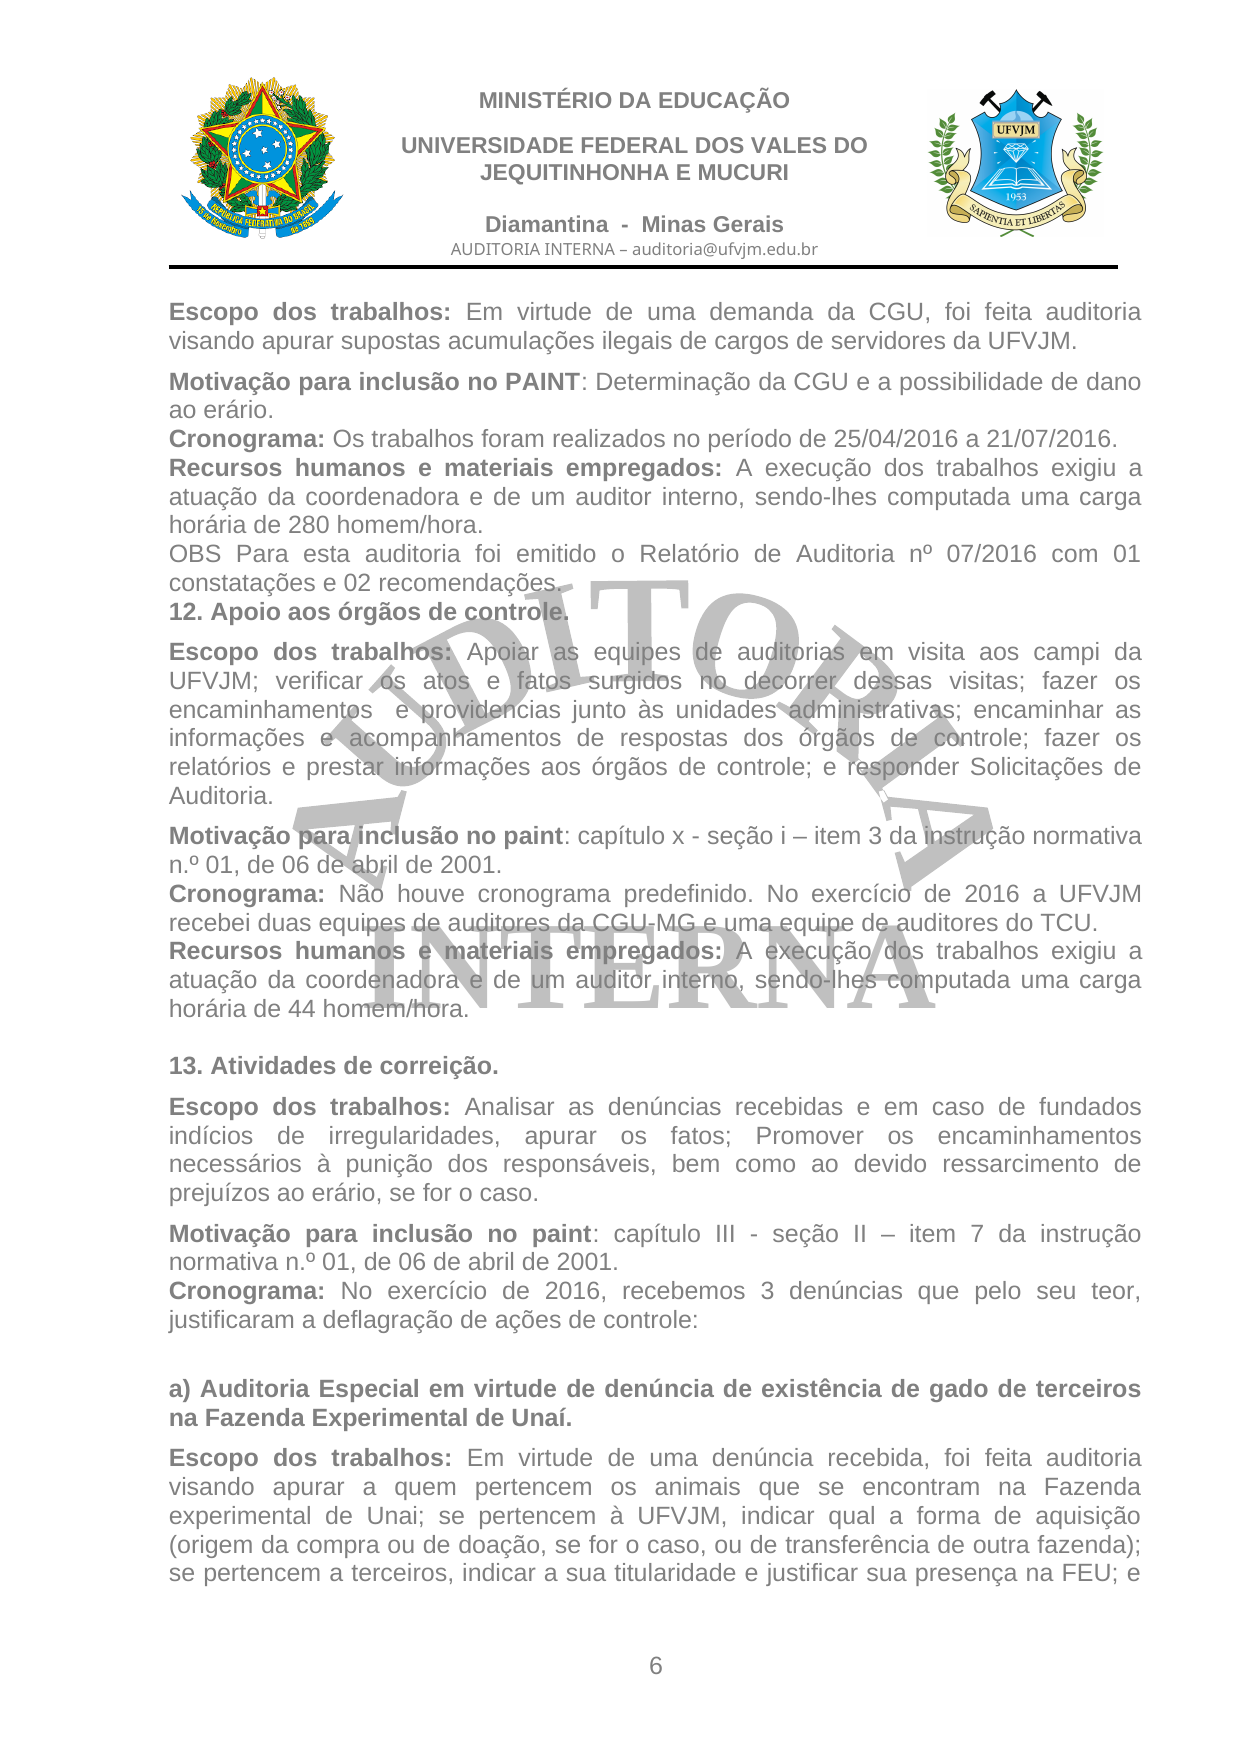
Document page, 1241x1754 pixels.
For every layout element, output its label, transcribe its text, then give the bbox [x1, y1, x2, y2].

text Motivação para inclusão no paint: capítulo x - seção i – item 3 da instrução normativa n.º 01, de 06 de abril de 2001. [924, 821, 1143, 879]
text Escopo dos trabalhos: Em virtude de uma denúncia recebida, foi feita auditoria visando apurar a quem pertencem os animais que se encontram na Fazenda experimental de Unai; se pertencem à UFVJM, indicar qual a forma de aquisição (origem da compra ou de doação, se for o caso, ou de transferência de outra fazenda); se pertencem a terceiros, indicar a sua titularidade e justificar sua presença na FEU; e [168, 1443, 1143, 1587]
text Escopo dos trabalhos: Analisar as denúncias recebidas e em caso de fundados indícios de irregularidades, apurar os fatos; Promover os encaminhamentos necessários à punição dos responsáveis, bem como ao devido ressarcimento de prejuízos ao erário, se for o caso. [168, 1092, 1143, 1207]
text 12. Apoio aos órgãos de controle. [563, 597, 627, 625]
text Escopo dos trabalhos: Em virtude de uma demanda da CGU, foi feita auditoria visando apurar supostas acumulações ilegais de cargos de servidores da UFVJM. [168, 297, 1143, 355]
text 12. Apoio aos órgãos de controle. [725, 603, 776, 625]
text Recursos humanos e materiais empregados: A execução dos trabalhos exigiu a atuação da coordenadora e de um auditor interno, sendo-lhes computada uma carga horária de 280 homem/hora. [168, 453, 1143, 539]
text Motivação para inclusão no PAINT: Determinação da CGU e a possibilidade de dano ao erário. [168, 367, 1143, 424]
text Motivação para inclusão no paint: capítulo III - seção II – item 7 da instrução normativa n.º 01, de 06 de abril de 2001. [168, 1219, 1143, 1276]
text 12. Apoio aos órgãos de controle. [652, 597, 719, 625]
text Cronograma: Não houve cronograma predefinido. No exercício de 2016 a UFVJM recebei duas equipes de auditores da CGU-MG e uma equipe de auditores do TCU. [912, 879, 1143, 936]
text Recursos humanos e materiais empregados: A execução dos trabalhos exigiu a atuação da coordenadora e de um auditor interno, sendo-lhes computada uma carga horária de 44 homem/hora. [168, 936, 306, 1023]
text Escopo dos trabalhos: Apoiar as equipes de auditorias em visita aos campi da UFVJM; verificar os atos e fatos surgidos no decorrer dessas visitas; fazer os encaminhamentos e providencias junto às unidades administrativas; encaminhar as informações e acompanhamentos de respostas dos órgãos de controle; fazer os relatórios e prestar informações aos órgãos de controle; e responder Solicitações de Auditoria. [168, 637, 883, 809]
text Motivação para inclusão no paint: capítulo x - seção i – item 3 da instrução normativa n.º 01, de 06 de abril de 2001. [168, 821, 361, 879]
text Escopo dos trabalhos: Apoiar as equipes de auditorias em visita aos campi da UFVJM; verificar os atos e fatos surgidos no decorrer dessas visitas; fazer os encaminhamentos e providencias junto às unidades administrativas; encaminhar as informações e acompanhamentos de respostas dos órgãos de controle; fazer os relatórios e prestar informações aos órgãos de controle; e responder Solicitações de Auditoria. [853, 637, 1143, 809]
text Recursos humanos e materiais empregados: A execução dos trabalhos exigiu a atuação da coordenadora e de um auditor interno, sendo-lhes computada uma carga horária de 44 homem/hora. [992, 936, 1143, 1023]
text Cronograma: Não houve cronograma predefinido. No exercício de 2016 a UFVJM recebei duas equipes de auditores da CGU-MG e uma equipe de auditores do TCU. [382, 879, 903, 891]
picture [927, 89, 1104, 237]
text Cronograma: Os trabalhos foram realizados no período de 25/04/2016 a 21/07/2016. [168, 424, 1143, 453]
picture [176, 72, 349, 243]
text Cronograma: Não houve cronograma predefinido. No exercício de 2016 a UFVJM recebei duas equipes de auditores da CGU-MG e uma equipe de auditores do TCU. [168, 879, 374, 936]
text OBS Para esta auditoria foi emitido o Relatório de Auditoria nº 07/2016 com 01 constatações e 02 recomendações. [168, 539, 1143, 597]
text Cronograma: No exercício de 2016, recebemos 3 denúncias que pelo seu teor, justificaram a deflagração de ações de controle: [168, 1276, 1143, 1334]
text a) Auditoria Especial em virtude de denúncia de existência de gado de terceiros na Fazenda Experimental de Unaí. [168, 1374, 1143, 1432]
text 12. Apoio aos órgãos de controle. [168, 597, 543, 625]
text 13. Atividades de correição. [168, 1051, 1143, 1080]
text Motivação para inclusão no paint: capítulo x - seção i – item 3 da instrução normativa n.º 01, de 06 de abril de 2001. [355, 821, 927, 879]
text 12. Apoio aos órgãos de controle. [765, 597, 1143, 625]
